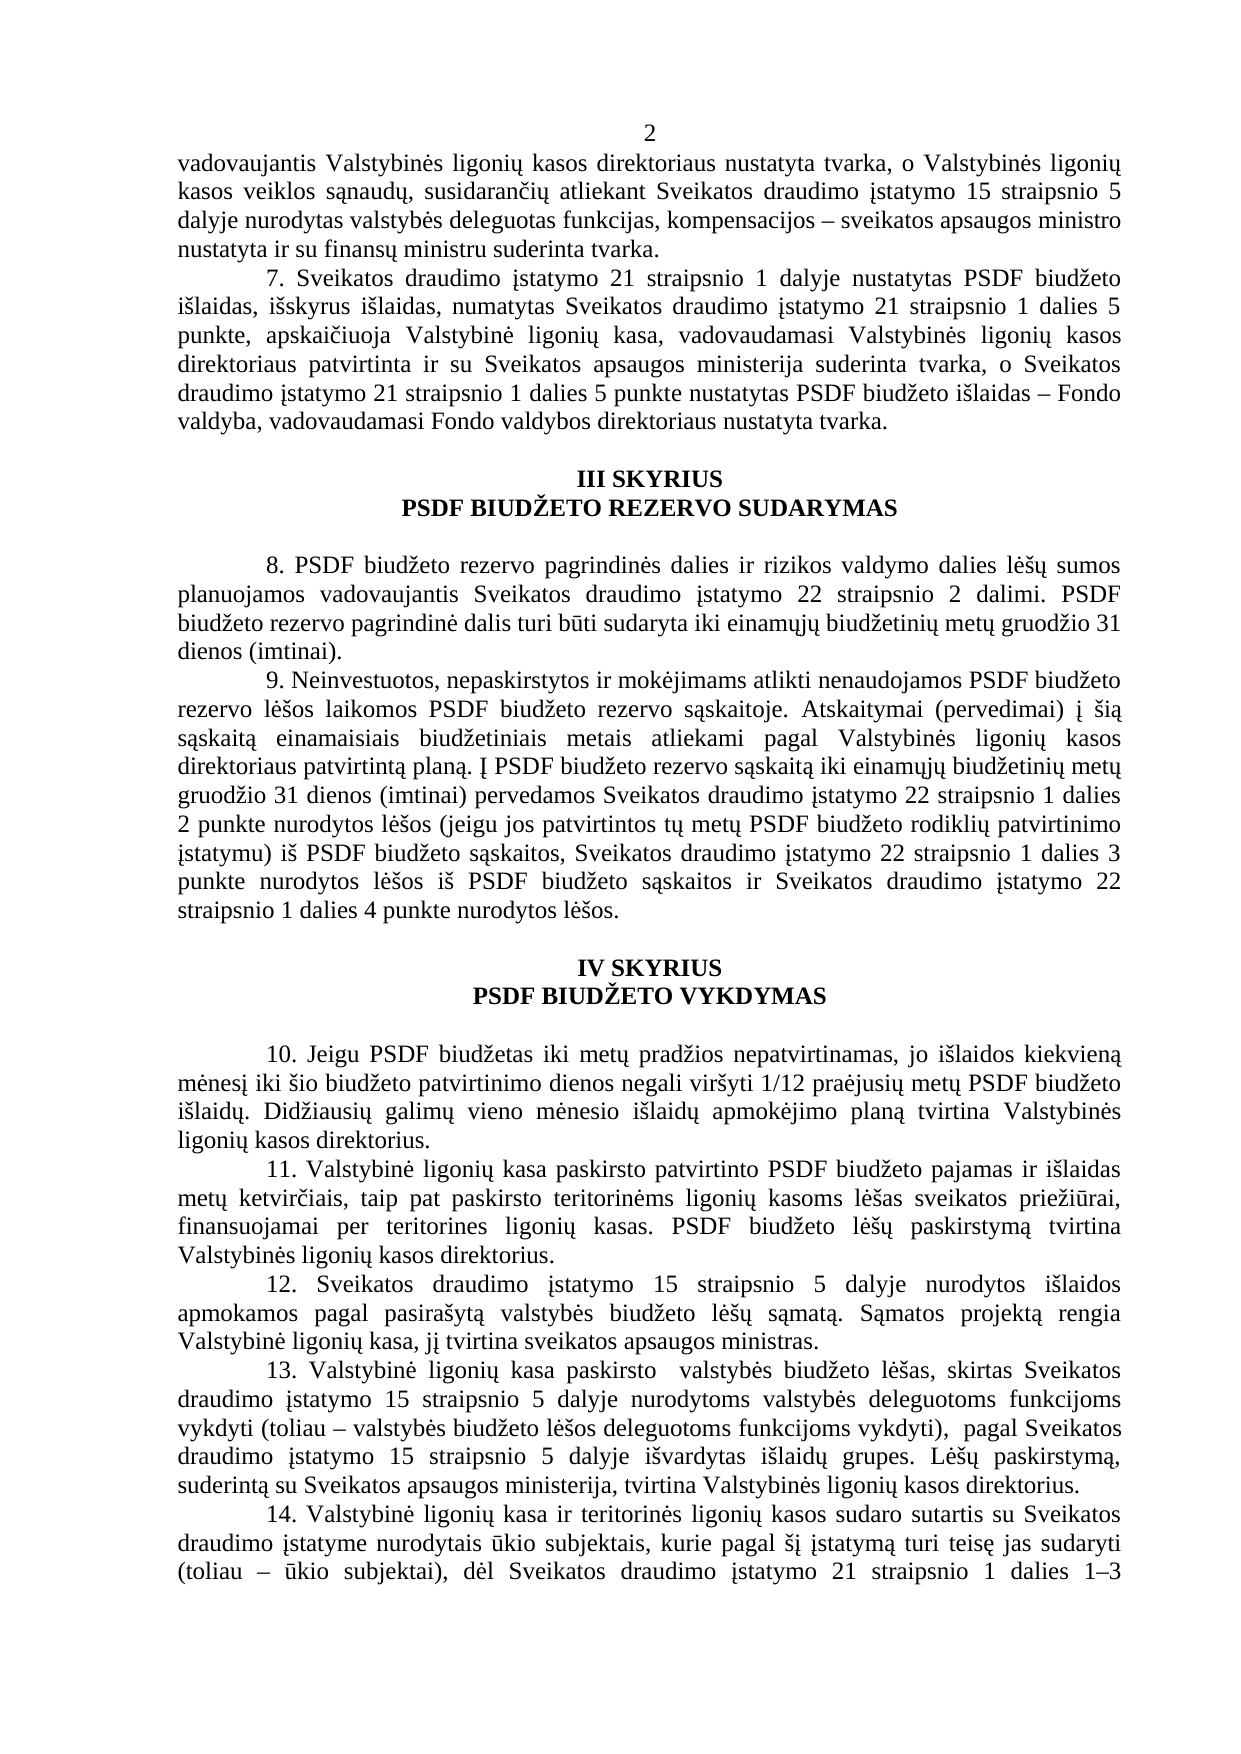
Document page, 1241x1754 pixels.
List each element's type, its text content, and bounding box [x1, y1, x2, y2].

text IV SKYRIUS [177, 953, 1122, 981]
text 14. Valstybinė ligonių kasa ir teritorinės ligonių kasos sudaro sutartis su Sveikatos draudimo įstatyme nurodytais ūkio subjektais, kurie pagal šį įstatymą turi teisę jas sudaryti (toliau – ūkio subjektai), dėl Sveikatos draudimo įstatymo 21 straipsnio 1 dalies 1–3 [177, 1499, 1122, 1585]
text 11. Valstybinė ligonių kasa paskirsto patvirtinto PSDF biudžeto pajamas ir išlaidas metų ketvirčiais, taip pat paskirsto teritorinėms ligonių kasoms lėšas sveikatos priežiūrai, finansuojamai per teritorines ligonių kasas. PSDF biudžeto lėšų paskirstymą tvirtina Valstybinės ligonių kasos direktorius. [177, 1154, 1122, 1269]
text 12. Sveikatos draudimo įstatymo 15 straipsnio 5 dalyje nurodytos išlaidos apmokamos pagal pasirašytą valstybės biudžeto lėšų sąmatą. Sąmatos projektą rengia Valstybinė ligonių kasa, jį tvirtina sveikatos apsaugos ministras. [177, 1269, 1122, 1355]
text vadovaujantis Valstybinės ligonių kasos direktoriaus nustatyta tvarka, o Valstybinės ligonių kasos veiklos sąnaudų, susidarančių atliekant Sveikatos draudimo įstatymo 15 straipsnio 5 dalyje nurodytas valstybės deleguotas funkcijas, kompensacijos – sveikatos apsaugos ministro nustatyta ir su finansų ministru suderinta tvarka. [177, 148, 1122, 263]
text III SKYRIUS [177, 464, 1122, 493]
text PSDF BIUDŽETO REZERVO SUDARYMAS [177, 493, 1122, 521]
text 8. PSDF biudžeto rezervo pagrindinės dalies ir rizikos valdymo dalies lėšų sumos planuojamos vadovaujantis Sveikatos draudimo įstatymo 22 straipsnio 2 dalimi. PSDF biudžeto rezervo pagrindinė dalis turi būti sudaryta iki einamųjų biudžetinių metų gruodžio 31 dienos (imtinai). [177, 550, 1122, 665]
text 9. Neinvestuotos, nepaskirstytos ir mokėjimams atlikti nenaudojamos PSDF biudžeto rezervo lėšos laikomos PSDF biudžeto rezervo sąskaitoje. Atskaitymai (pervedimai) į šią sąskaitą einamaisiais biudžetiniais metais atliekami pagal Valstybinės ligonių kasos direktoriaus patvirtintą planą. Į PSDF biudžeto rezervo sąskaitą iki einamųjų biudžetinių metų gruodžio 31 dienos (imtinai) pervedamos Sveikatos draudimo įstatymo 22 straipsnio 1 dalies 2 punkte nurodytos lėšos (jeigu jos patvirtintos tų metų PSDF biudžeto rodiklių patvirtinimo įstatymu) iš PSDF biudžeto sąskaitos, Sveikatos draudimo įstatymo 22 straipsnio 1 dalies 3 punkte nurodytos lėšos iš PSDF biudžeto sąskaitos ir Sveikatos draudimo įstatymo 22 straipsnio 1 dalies 4 punkte nurodytos lėšos. [177, 665, 1122, 924]
text 7. Sveikatos draudimo įstatymo 21 straipsnio 1 dalyje nustatytas PSDF biudžeto išlaidas, išskyrus išlaidas, numatytas Sveikatos draudimo įstatymo 21 straipsnio 1 dalies 5 punkte, apskaičiuoja Valstybinė ligonių kasa, vadovaudamasi Valstybinės ligonių kasos direktoriaus patvirtinta ir su Sveikatos apsaugos ministerija suderinta tvarka, o Sveikatos draudimo įstatymo 21 straipsnio 1 dalies 5 punkte nustatytas PSDF biudžeto išlaidas – Fondo valdyba, vadovaudamasi Fondo valdybos direktoriaus nustatyta tvarka. [177, 263, 1122, 435]
text 13. Valstybinė ligonių kasa paskirsto valstybės biudžeto lėšas, skirtas Sveikatos draudimo įstatymo 15 straipsnio 5 dalyje nurodytoms valstybės deleguotoms funkcijoms vykdyti (toliau – valstybės biudžeto lėšos deleguotoms funkcijoms vykdyti), pagal Sveikatos draudimo įstatymo 15 straipsnio 5 dalyje išvardytas išlaidų grupes. Lėšų paskirstymą, suderintą su Sveikatos apsaugos ministerija, tvirtina Valstybinės ligonių kasos direktorius. [177, 1355, 1122, 1499]
text 10. Jeigu PSDF biudžetas iki metų pradžios nepatvirtinamas, jo išlaidos kiekvieną mėnesį iki šio biudžeto patvirtinimo dienos negali viršyti 1/12 praėjusių metų PSDF biudžeto išlaidų. Didžiausių galimų vieno mėnesio išlaidų apmokėjimo planą tvirtina Valstybinės ligonių kasos direktorius. [177, 1039, 1122, 1154]
text PSDF BIUDŽETO VYKDYMAS [177, 981, 1122, 1010]
